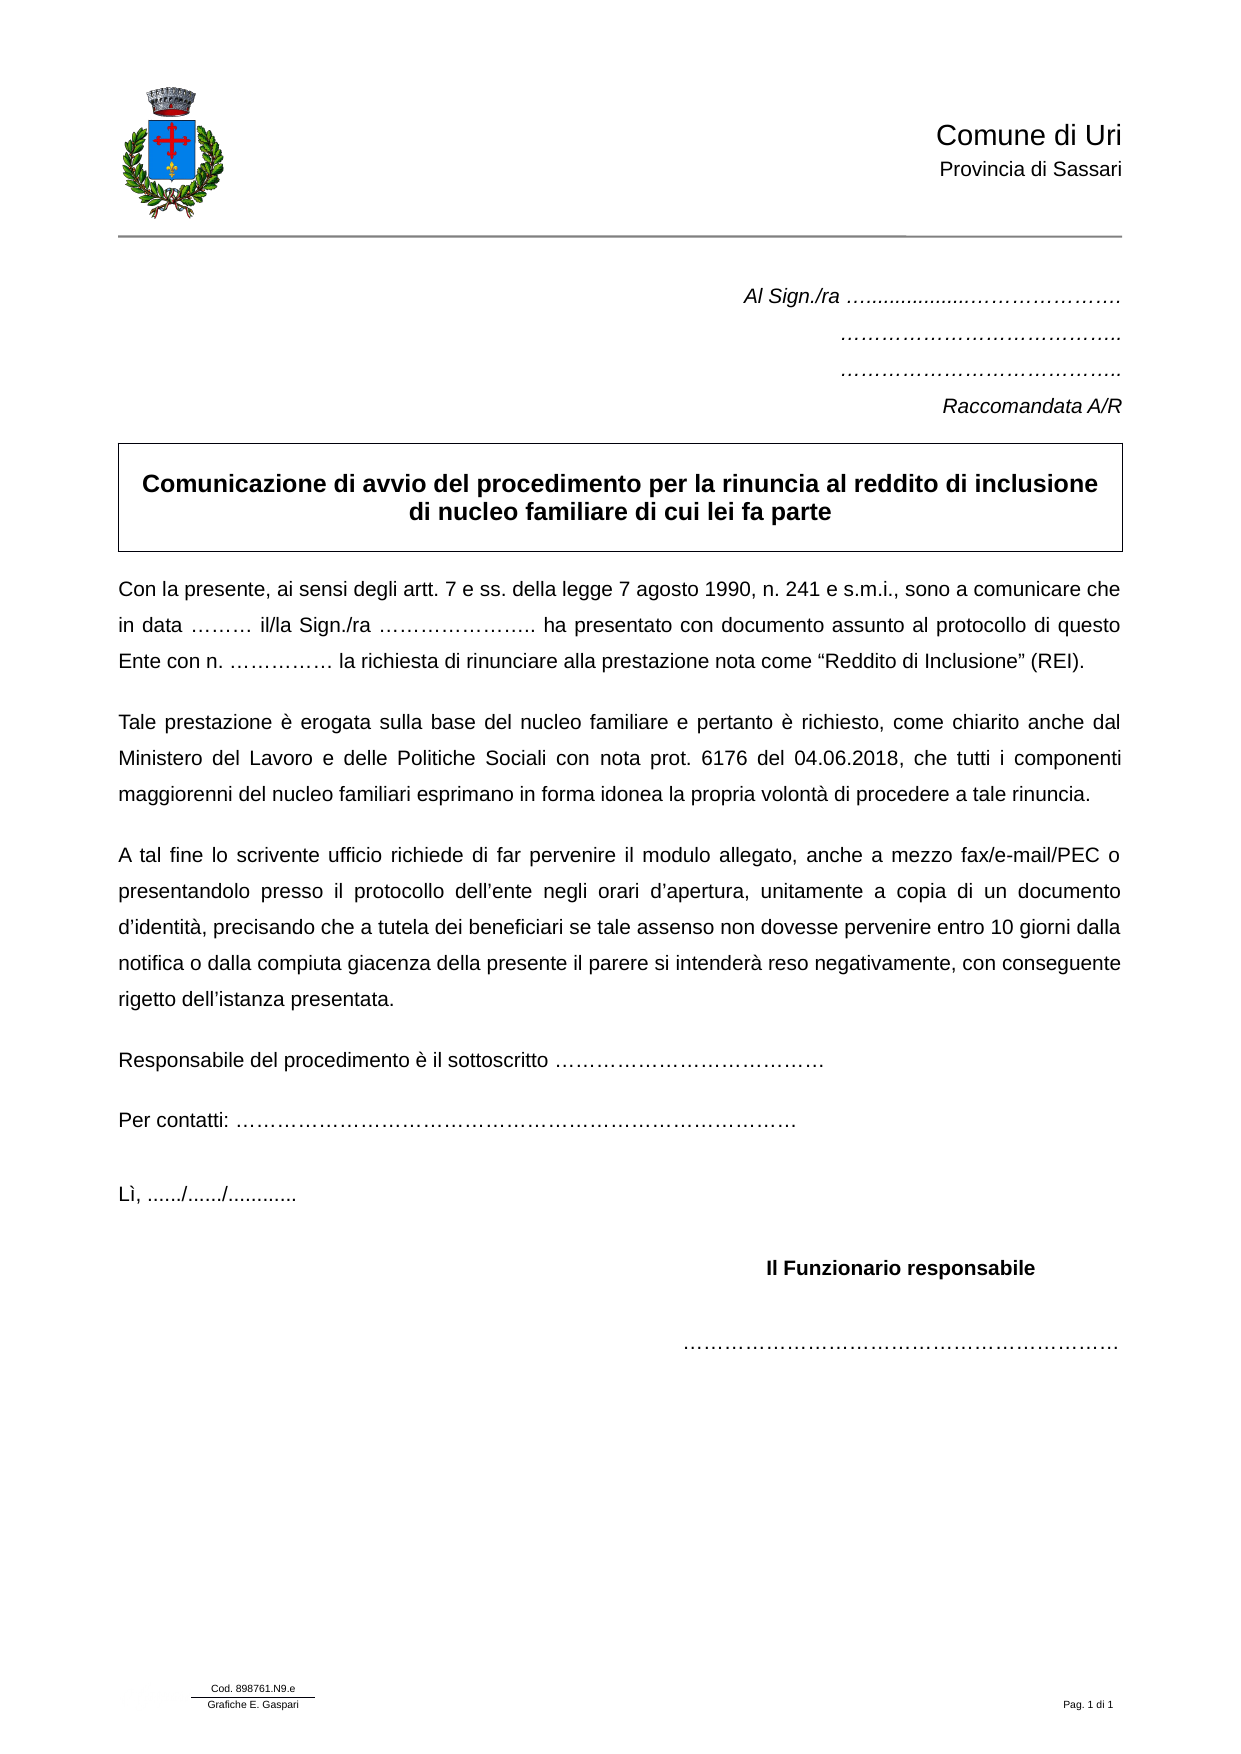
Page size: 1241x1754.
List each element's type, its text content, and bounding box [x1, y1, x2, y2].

text Comune di Uri [224, 118, 1122, 152]
text Provincia di Sassari [224, 157, 1122, 181]
text Per contatti: ……………………………………………………………………… [118, 1108, 1122, 1132]
text ………………………………….. [118, 357, 1122, 381]
text ……………………………………………………… [679, 1330, 1122, 1354]
text ………………………………….. [118, 321, 1122, 344]
table_header Comunicazione di avvio del procedimento per la rinuncia al reddito di inclusione di nucleo familiare di cui lei fa parte [119, 444, 1122, 551]
text Tale prestazione è erogata sulla base del nucleo familiare e pertanto è richiesto, come chiarito anche dal Ministero del Lavoro e delle Politiche Sociali con nota prot. 6176 del 04.06.2018, che tutti i componenti maggiorenni del nucleo familiari esprimano in forma idonea la propria volontà di procedere a tale rinuncia. [118, 710, 1122, 806]
text Il Funzionario responsabile [679, 1256, 1122, 1280]
picture [122, 87, 224, 219]
text Responsabile del procedimento è il sottoscritto ………………………………… [118, 1047, 1122, 1071]
text Lì, ....../....../............ [118, 1182, 1122, 1206]
text Con la presente, ai sensi degli artt. 7 e ss. della legge 7 agosto 1990, n. 241 e s.m.i., sono a comunicare che in data ……… il/la Sign./ra ………………….. ha presentato con documento assunto al protocollo di questo Ente con n. …………… la richiesta di rinunciare alla prestazione nota come “Reddito di Inclusione” (REI). [118, 577, 1122, 673]
text Raccomandata A/R [118, 393, 1122, 417]
text A tal fine lo scrivente ufficio richiede di far pervenire il modulo allegato, anche a mezzo fax/e-mail/PEC o presentandolo presso il protocollo dell’ente negli orari d’apertura, unitamente a copia di un documento d’identità, precisando che a tutela dei beneficiari se tale assenso non dovesse pervenire entro 10 giorni dalla notifica o dalla compiuta giacenza della presente il parere si intenderà reso negativamente, con conseguente rigetto dell’istanza presentata. [118, 843, 1122, 1010]
text Al Sign./ra …..................…………………. [118, 284, 1122, 308]
